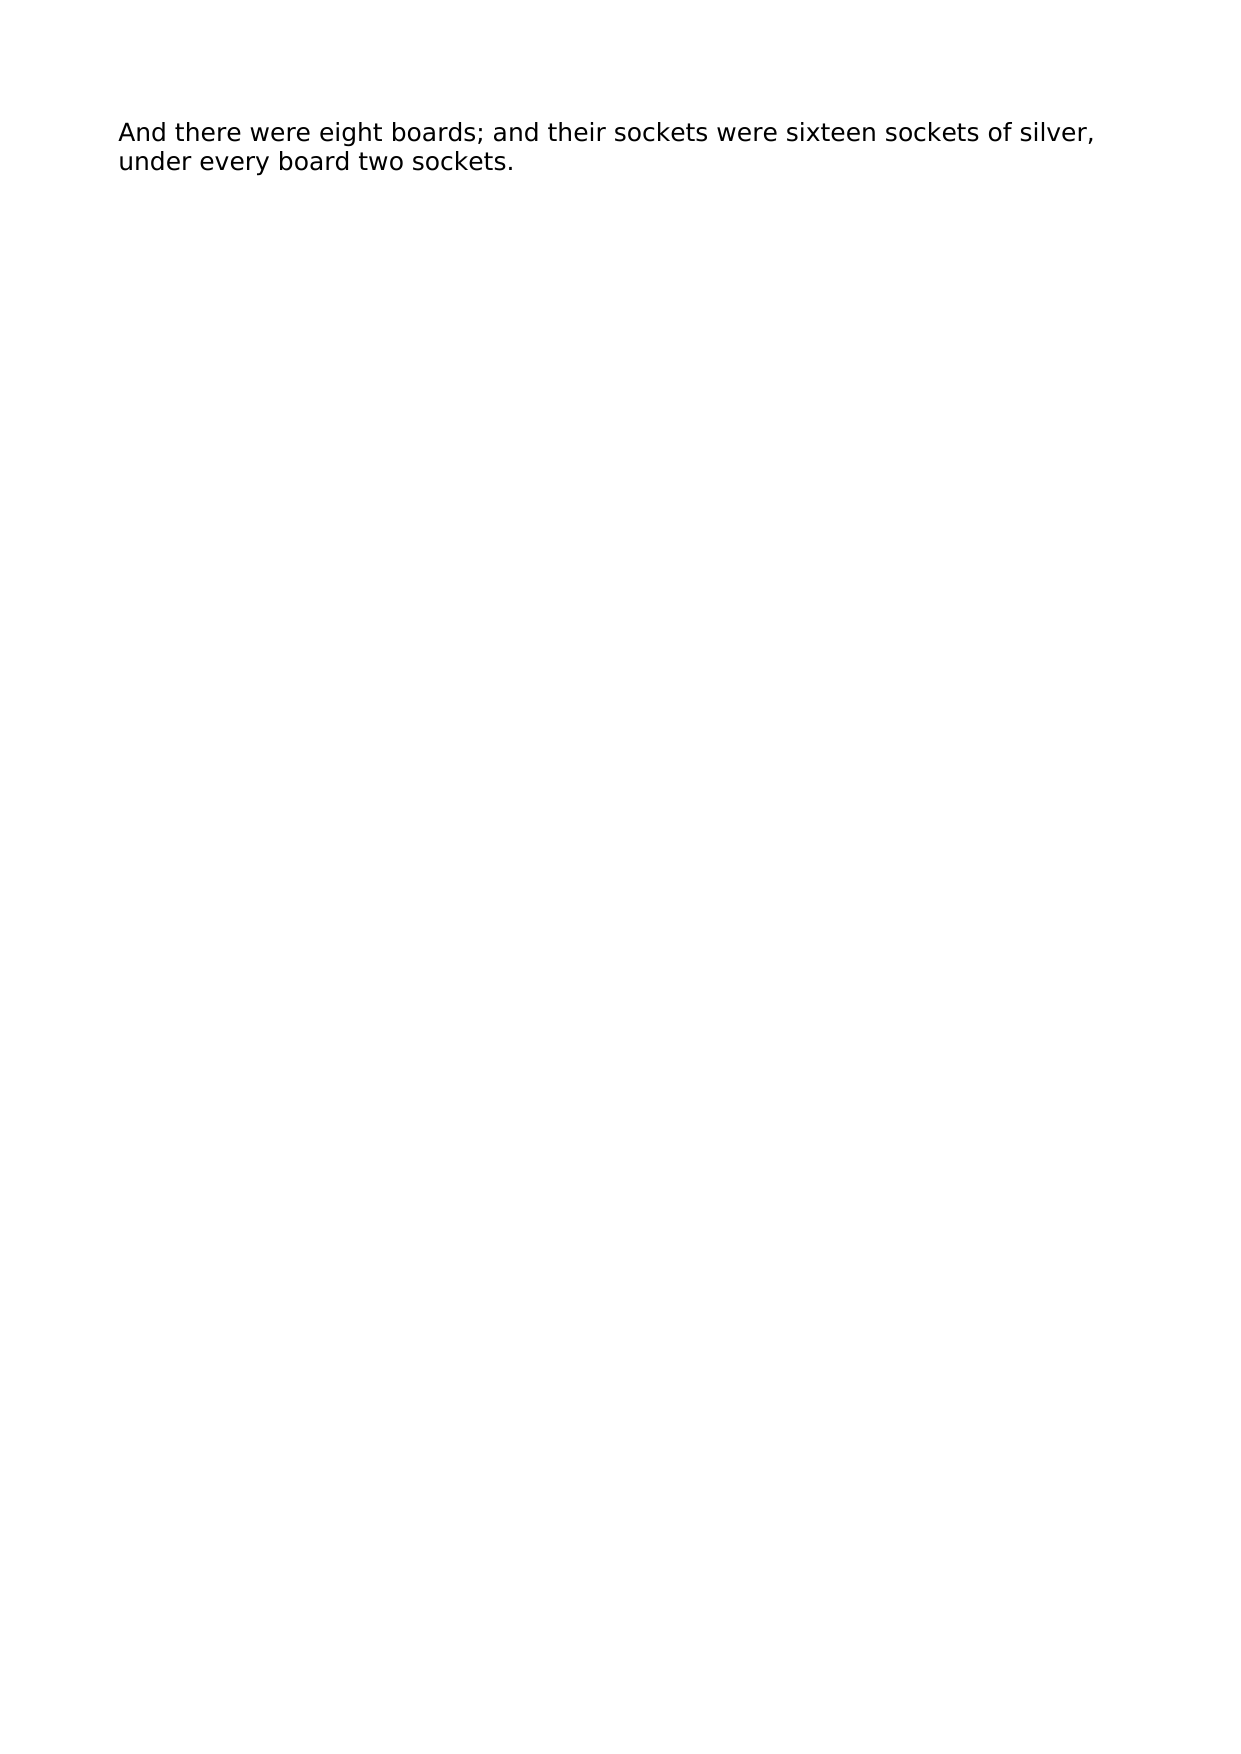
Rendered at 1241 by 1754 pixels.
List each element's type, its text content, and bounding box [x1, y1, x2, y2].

text And there were eight boards; and their sockets were sixteen sockets of silver, under every board two sockets. [118, 118, 1122, 176]
